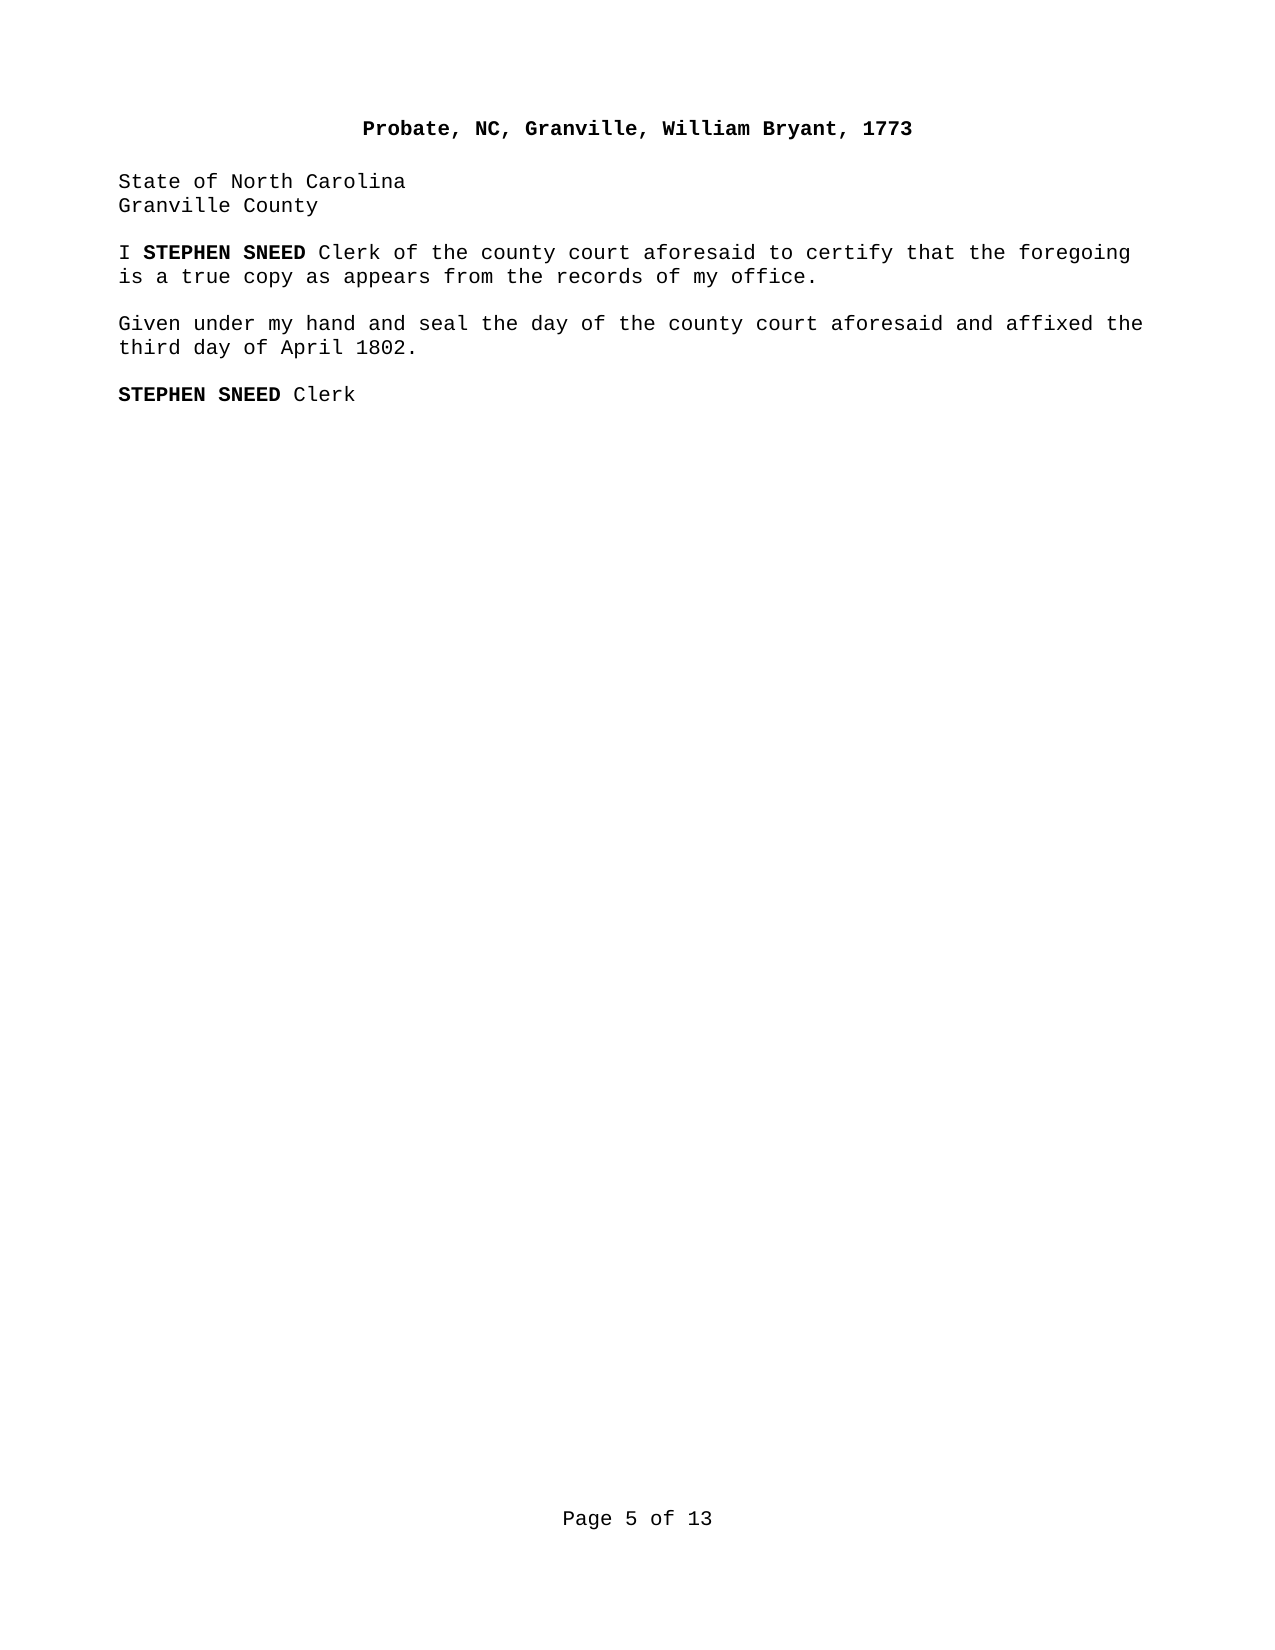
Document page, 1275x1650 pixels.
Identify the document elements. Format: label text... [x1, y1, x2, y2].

text Stephen Sneed Clerk [118, 384, 1157, 408]
text Granville County [118, 195, 1157, 218]
text Given under my hand and seal the day of the county court aforesaid and affixed the third day of April 1802. [118, 313, 1157, 360]
text I Stephen Sneed Clerk of the county court aforesaid to certify that the foregoing is a true copy as appears from the records of my office. [118, 242, 1157, 289]
text State of North Carolina [118, 171, 1157, 195]
